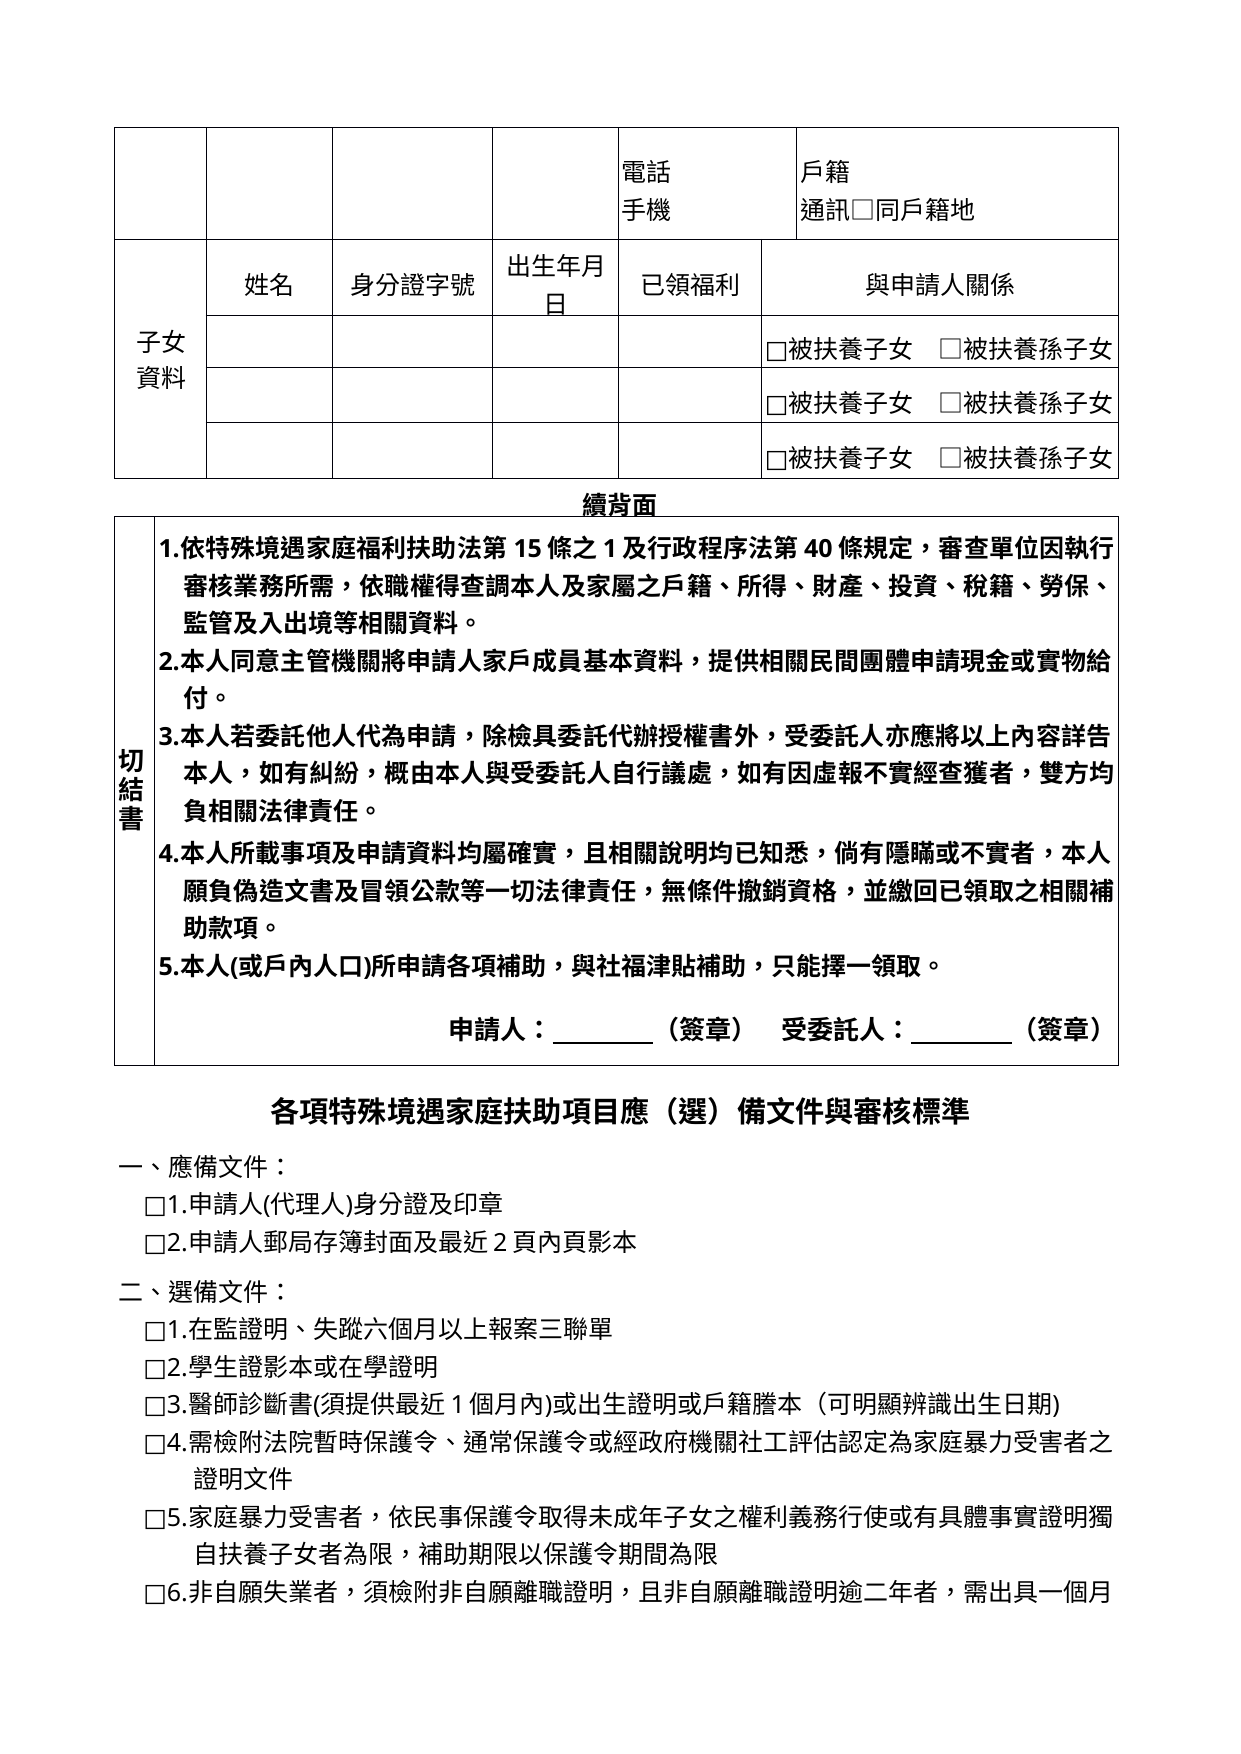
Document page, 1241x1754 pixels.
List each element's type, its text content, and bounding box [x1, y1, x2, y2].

text 續背面 [118, 478, 1122, 516]
text 各項特殊境遇家庭扶助項目應（選）備文件與審核標準 [118, 1066, 1122, 1141]
table_cell [333, 368, 492, 422]
table_cell [207, 423, 332, 477]
table_cell 已領福利 [619, 240, 761, 315]
table_cell 電話 手機 [619, 128, 796, 239]
table_cell [207, 368, 332, 422]
table_cell [493, 423, 618, 477]
text □1.申請人(代理人)身分證及印章 [143, 1178, 1122, 1216]
text 一、應備文件： [118, 1141, 1122, 1178]
table_cell 子女 資料 [115, 240, 206, 477]
table_cell [333, 316, 492, 367]
text □6.非自願失業者，須檢附非自願離職證明，且非自願離職證明逾二年者，需出具一個月 [143, 1566, 1122, 1603]
text □4.需檢附法院暫時保護令、通常保護令或經政府機關社工評估認定為家庭暴力受害者之 [143, 1416, 1122, 1453]
table_cell 姓名 [207, 240, 332, 315]
text 證明文件 [143, 1453, 1122, 1491]
table_cell [493, 128, 618, 239]
text □2.申請人郵局存簿封面及最近2頁內頁影本 [143, 1216, 1122, 1253]
text □1.在監證明、失蹤六個月以上報案三聯單 [143, 1303, 1122, 1341]
table_header 切 結 書 [115, 517, 154, 1064]
table_cell [619, 316, 761, 367]
text 二、選備文件： [118, 1266, 1122, 1303]
table_cell [207, 316, 332, 367]
table_cell [493, 368, 618, 422]
text □5.家庭暴力受害者，依民事保護令取得未成年子女之權利義務行使或有具體事實證明獨 [143, 1491, 1122, 1528]
table_cell □被扶養子女 □被扶養孫子女 [762, 423, 1118, 477]
table_cell [493, 316, 618, 367]
table_cell [619, 368, 761, 422]
text 自扶養子女者為限，補助期限以保護令期間為限 [143, 1528, 1122, 1566]
table_cell [115, 128, 206, 239]
table_cell 與申請人關係 [762, 240, 1118, 315]
table_cell [207, 128, 332, 239]
table_cell [619, 423, 761, 477]
table_cell □被扶養子女 □被扶養孫子女 [762, 316, 1118, 367]
table_cell 出生年月日 [493, 240, 618, 315]
text □3.醫師診斷書(須提供最近1個月內)或出生證明或戶籍謄本（可明顯辨識出生日期) [143, 1378, 1122, 1416]
text □2.學生證影本或在學證明 [143, 1341, 1122, 1378]
table_cell [333, 423, 492, 477]
table_cell 戶籍 通訊□同戶籍地 [797, 128, 1118, 239]
table_cell 身分證字號 [333, 240, 492, 315]
table_header 1.依特殊境遇家庭福利扶助法第15條之1及行政程序法第40條規定，審查單位因執行審核業務所需，依職權得查調本人及家屬之戶籍、所得、財產、投資、稅籍、勞保、監管及入出境等相關資料。 2.本人同意主管機關將申請人家戶成員基本資料，提供相關民間團體申請現金或實物給付。 3.本人若委託他人代為申請，除檢具委託代辦授權書外，受委託人亦應將以上內容詳告本人，如有糾紛，概由本人與受委託人自行議處，如有因虛報不實經查獲者，雙方均負相關法律責任。 4.本人所載事項及申請資料均屬確實，且相關說明均已知悉，倘有隱瞞或不實者，本人願負偽造文書及冒領公款等一切法律責任，無條件撤銷資格，並繳回已領取之相關補助款項。 5.本人(或戶內人口)所申請各項補助，與社福津貼補助，只能擇一領取。 申請人： （簽章） 受委託人： （簽章） [155, 517, 1118, 1064]
table_cell □被扶養子女 □被扶養孫子女 [762, 368, 1118, 422]
table_cell [333, 128, 492, 239]
